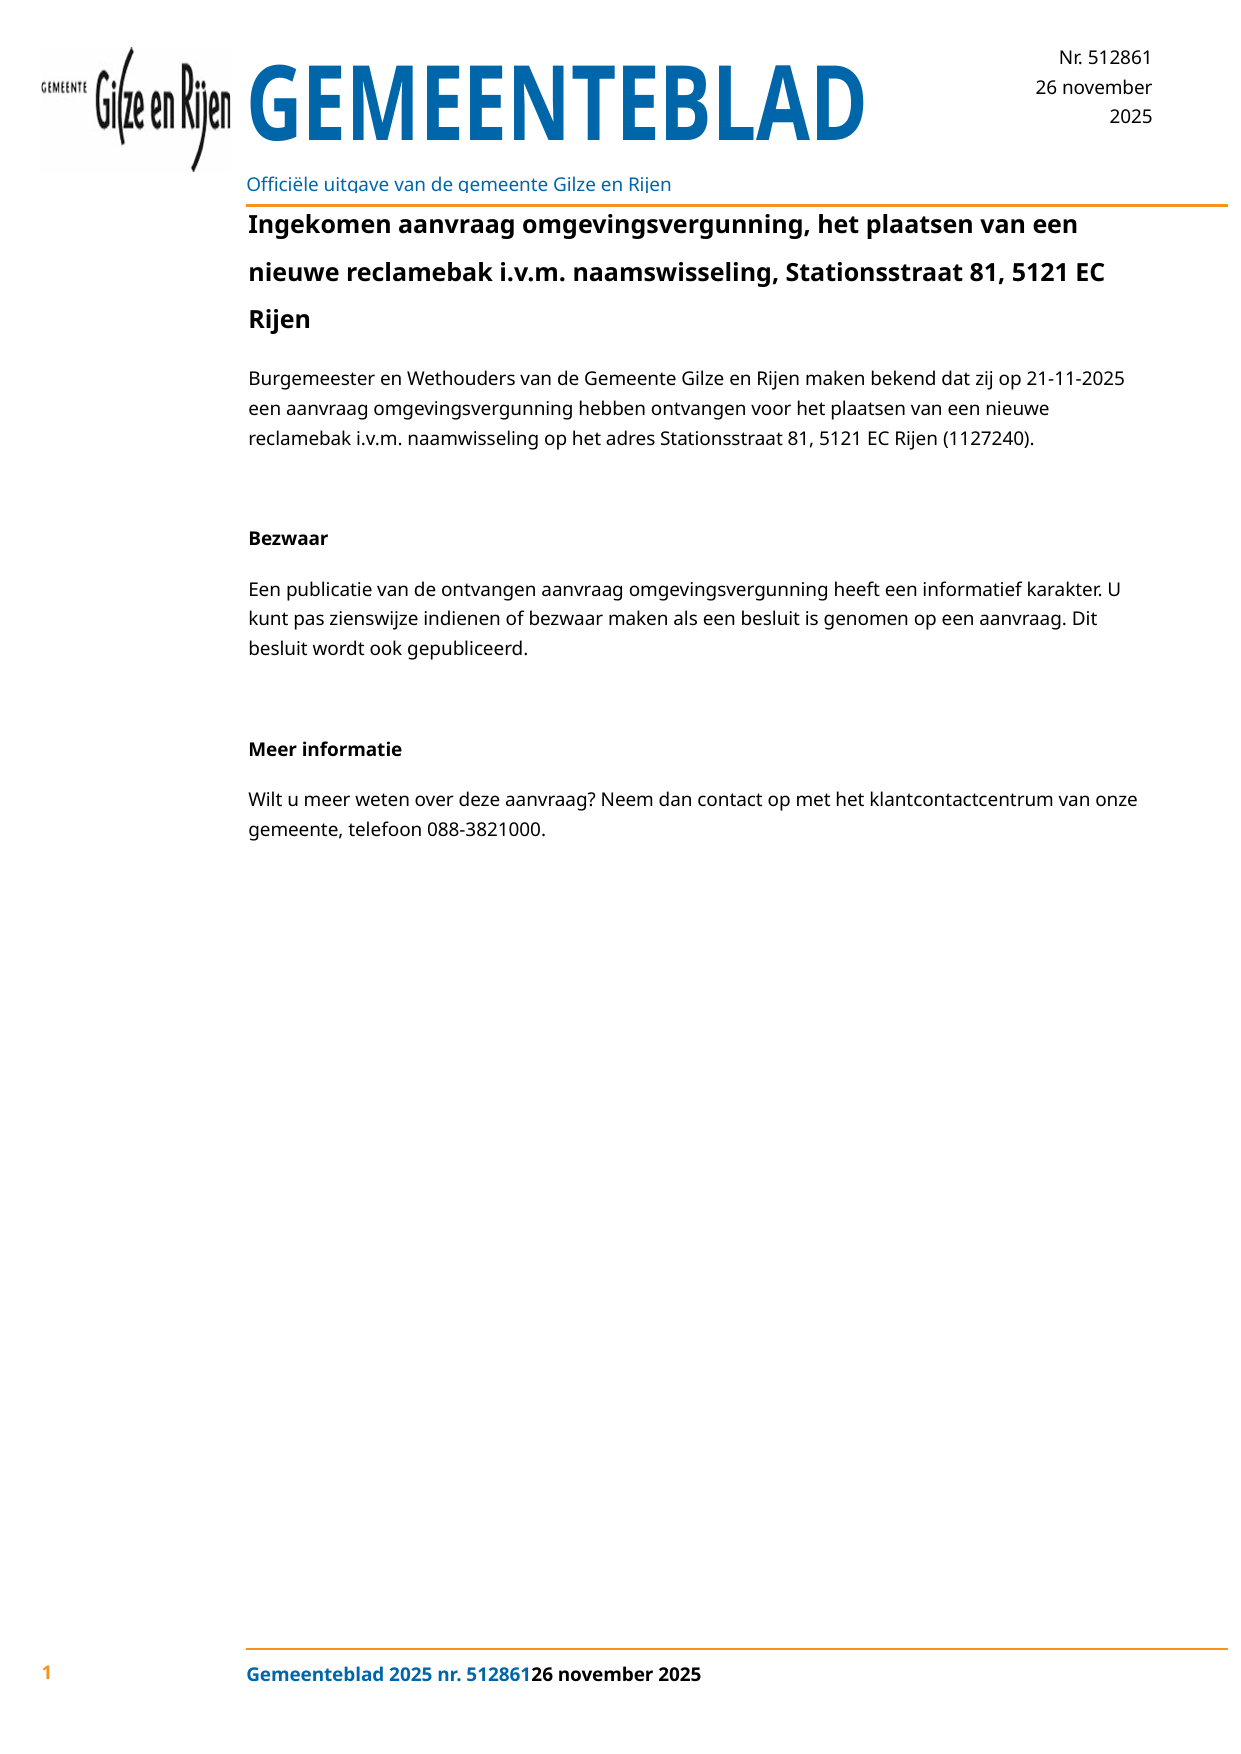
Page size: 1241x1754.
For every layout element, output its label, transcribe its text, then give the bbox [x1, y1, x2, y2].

text Burgemeester en Wethouders van de Gemeente Gilze en Rijen maken bekend dat zij op 21-11-2025 een aanvraag omgevingsvergunning hebben ontvangen voor het plaatsen van een nieuwe reclamebak i.v.m. naamwisseling op het adres Stationsstraat 81, 5121 EC Rijen (1127240). [248, 366, 1152, 450]
text Bezwaar [248, 526, 1152, 551]
text Ingekomen aanvraag omgevingsvergunning, het plaatsen van een nieuwe reclamebak i.v.m. naamswisseling, Stationsstraat 81, 5121 EC Rijen [248, 207, 1152, 336]
text Meer informatie [248, 736, 1152, 762]
text Een publicatie van de ontvangen aanvraag omgevingsvergunning heeft een informatief karakter. U kunt pas zienswijze indienen of bezwaar maken als een besluit is genomen op een aanvraag. Dit besluit wordt ook gepubliceerd. [248, 576, 1152, 661]
text Wilt u meer weten over deze aanvraag? Neem dan contact op met het klantcontactcentrum van onze gemeente, telefoon 088-3821000. [248, 786, 1152, 842]
picture [41, 47, 231, 172]
